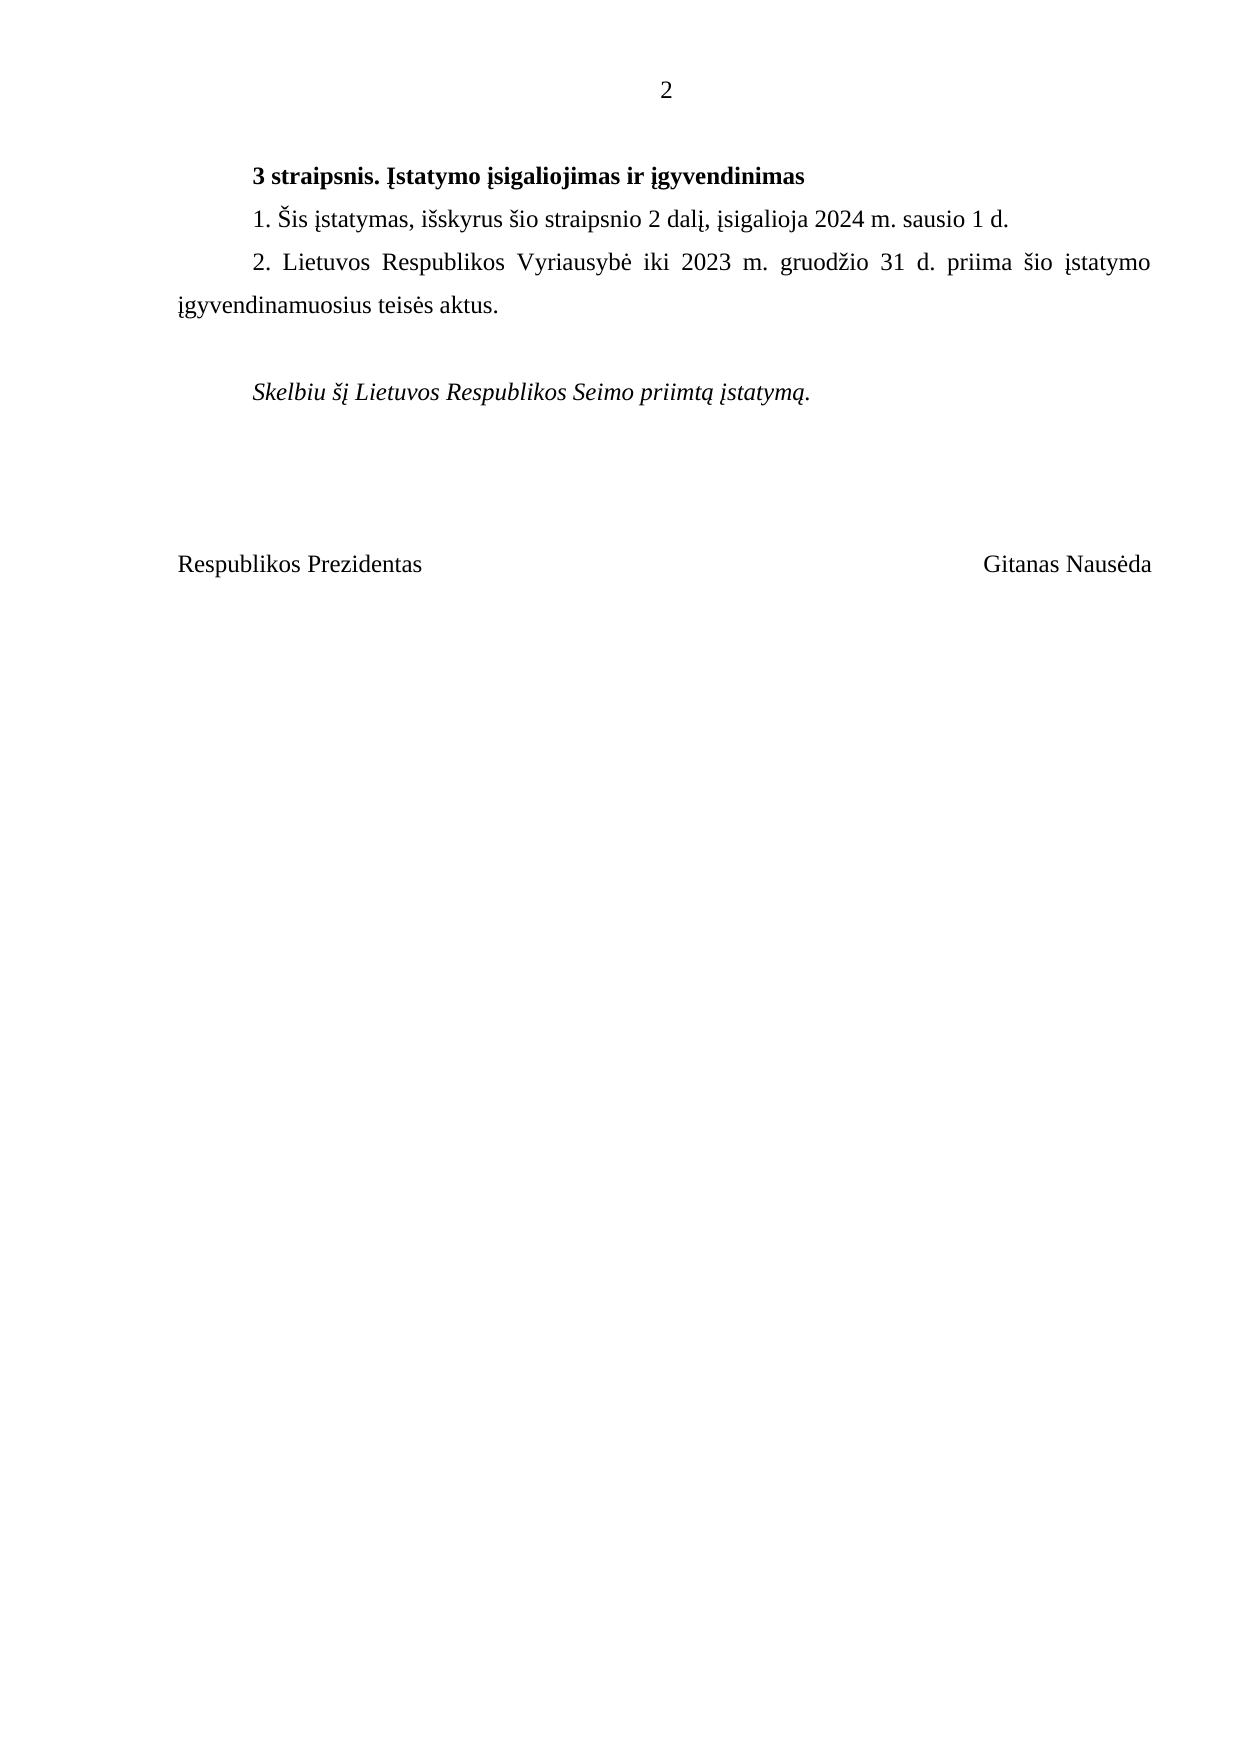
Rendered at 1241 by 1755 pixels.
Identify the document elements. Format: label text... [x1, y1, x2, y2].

text 1. Šis įstatymas, išskyrus šio straipsnio 2 dalį, įsigalioja 2024 m. sausio 1 d. [177, 204, 1152, 233]
text Respublikos Prezidentas Gitanas Nausėda [177, 549, 1152, 578]
text Skelbiu šį Lietuvos Respublikos Seimo priimtą įstatymą. [177, 377, 1152, 406]
text 2. Lietuvos Respublikos Vyriausybė iki 2023 m. gruodžio 31 d. priima šio įstatymo įgyvendinamuosius teisės aktus. [177, 247, 1152, 319]
text 3 straipsnis. Įstatymo įsigaliojimas ir įgyvendinimas [177, 161, 1152, 190]
